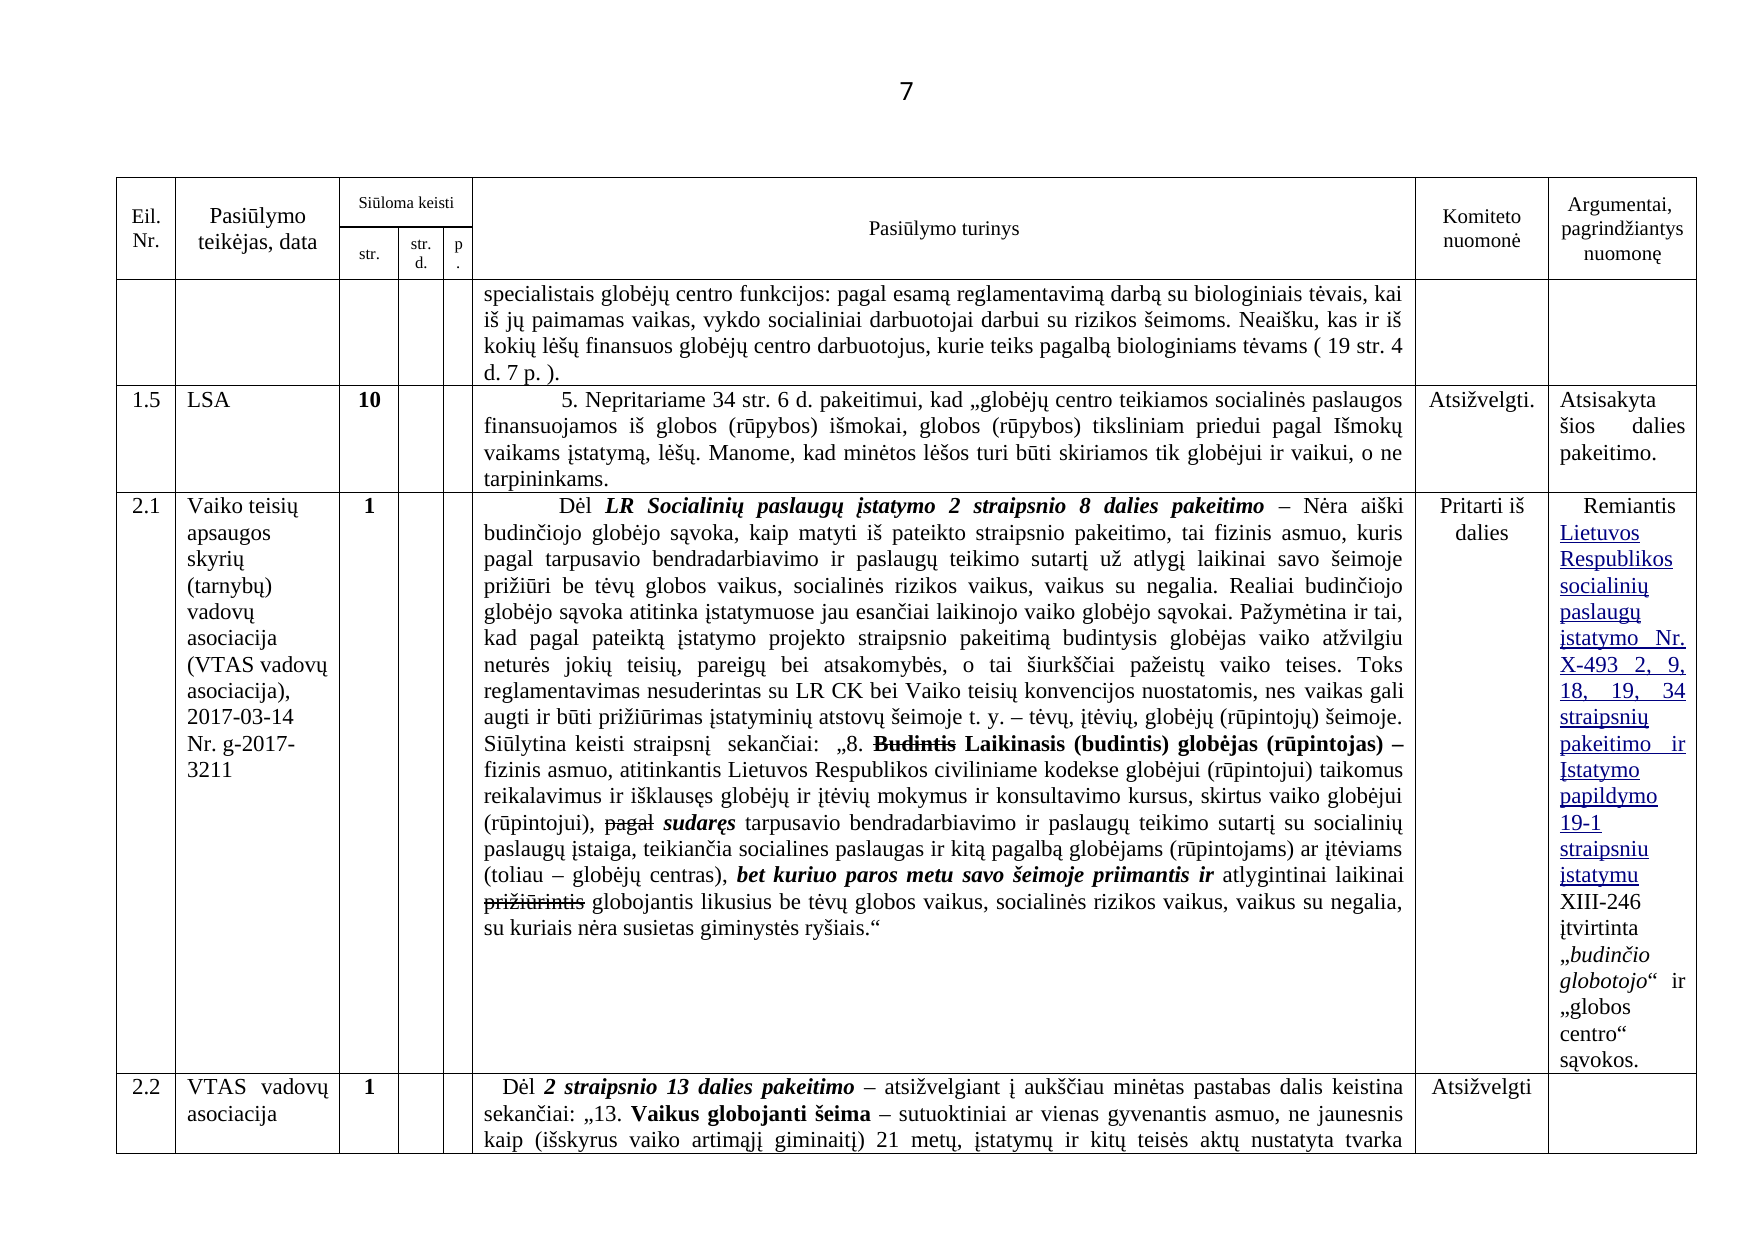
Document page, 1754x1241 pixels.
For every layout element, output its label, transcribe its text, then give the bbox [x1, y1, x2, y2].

table_cell 1 [340, 493, 398, 1072]
table_cell 1.5 [117, 386, 175, 492]
table_cell 10 [340, 386, 398, 492]
table_header Komiteto nuomonė [1416, 178, 1548, 279]
table_cell [444, 386, 472, 492]
table_cell specialistais globėjų centro funkcijos: pagal esamą reglamentavimą darbą su biologiniais tėvais, kai iš jų paimamas vaikas, vykdo socialiniai darbuotojai darbui su rizikos šeimoms. Neaišku, kas ir iš kokių lėšų finansuos globėjų centro darbuotojus, kurie teiks pagalbą biologiniams tėvams ( 19 str. 4 d. 7 p. ). [473, 280, 1415, 385]
table_cell Remiantis Lietuvos Respublikos socialinių paslaugų įstatymo Nr. X-493 2, 9, 18, 19, 34 straipsnių pakeitimo ir Įstatymo papildymo 19-1 straipsniu įstatymu XIII-246 įtvirtinta „budinčio globotojo“ ir „globos centro“ sąvokos. [1549, 493, 1696, 1072]
table_cell [444, 1074, 472, 1152]
table_cell 5. Nepritariame 34 str. 6 d. pakeitimui, kad „globėjų centro teikiamos socialinės paslaugos finansuojamos iš globos (rūpybos) išmokai, globos (rūpybos) tiksliniam priedui pagal Išmokų vaikams įstatymą, lėšų. Manome, kad minėtos lėšos turi būti skiriamos tik globėjui ir vaikui, o ne tarpininkams. [473, 386, 1415, 492]
table_cell [1416, 280, 1548, 385]
table_cell [399, 493, 443, 1072]
table_cell p. [444, 228, 472, 279]
table_cell [1549, 1074, 1696, 1152]
table_cell [1549, 280, 1696, 385]
table_cell Pritarti iš dalies [1416, 493, 1548, 1072]
table_cell 2.2 [117, 1074, 175, 1152]
table_cell 2.1 [117, 493, 175, 1072]
table_header Siūloma keisti [340, 178, 472, 226]
table_cell VTAS vadovų asociacija [176, 1074, 339, 1152]
table_cell Dėl LR Socialinių paslaugų įstatymo 2 straipsnio 8 dalies pakeitimo – Nėra aiški budinčiojo globėjo sąvoka, kaip matyti iš pateikto straipsnio pakeitimo, tai fizinis asmuo, kuris pagal tarpusavio bendradarbiavimo ir paslaugų teikimo sutartį už atlygį laikinai savo šeimoje prižiūri be tėvų globos vaikus, socialinės rizikos vaikus, vaikus su negalia. Realiai budinčiojo globėjo sąvoka atitinka įstatymuose jau esančiai laikinojo vaiko globėjo sąvokai. Pažymėtina ir tai, kad pagal pateiktą įstatymo projekto straipsnio pakeitimą budintysis globėjas vaiko atžvilgiu neturės jokių teisių, pareigų bei atsakomybės, o tai šiurkščiai pažeistų vaiko teises. Toks reglamentavimas nesuderintas su LR CK bei Vaiko teisių konvencijos nuostatomis, nes vaikas gali augti ir būti prižiūrimas įstatyminių atstovų šeimoje t. y. – tėvų, įtėvių, globėjų (rūpintojų) šeimoje. Siūlytina keisti straipsnį sekančiai: „8. Budintis Laikinasis (budintis) globėjas (rūpintojas) – fizinis asmuo, atitinkantis Lietuvos Respublikos civiliniame kodekse globėjui (rūpintojui) taikomus reikalavimus ir išklausęs globėjų ir įtėvių mokymus ir konsultavimo kursus, skirtus vaiko globėjui (rūpintojui), pagal sudaręs tarpusavio bendradarbiavimo ir paslaugų teikimo sutartį su socialinių paslaugų įstaiga, teikiančia socialines paslaugas ir kitą pagalbą globėjams (rūpintojams) ar įtėviams (toliau – globėjų centras), bet kuriuo paros metu savo šeimoje priimantis ir atlygintinai laikinai prižiūrintis globojantis likusius be tėvų globos vaikus, socialinės rizikos vaikus, vaikus su negalia, su kuriais nėra susietas giminystės ryšiais.“ [473, 493, 1415, 1072]
table_cell [340, 280, 398, 385]
table_cell [444, 280, 472, 385]
table_cell Dėl 2 straipsnio 13 dalies pakeitimo – atsižvelgiant į aukščiau minėtas pastabas dalis keistina sekančiai: „13. Vaikus globojanti šeima – sutuoktiniai ar vienas gyvenantis asmuo, ne jaunesnis kaip (išskyrus vaiko artimąjį giminaitį) 21 metų, įstatymų ir kitų teisės aktų nustatyta tvarka [473, 1074, 1415, 1152]
table_cell Vaiko teisių apsaugos skyrių (tarnybų) vadovų asociacija (VTAS vadovų asociacija), 2017-03-14 Nr. g-2017-3211 [176, 493, 339, 1072]
table_cell str. [340, 228, 398, 279]
table_cell Atsižvelgti [1416, 1074, 1548, 1152]
table_cell Atsižvelgti. [1416, 386, 1548, 492]
table_cell str. d. [399, 228, 443, 279]
table_cell [399, 1074, 443, 1152]
table_cell 1 [340, 1074, 398, 1152]
table_cell [399, 386, 443, 492]
table_header Argumentai, pagrindžiantys nuomonę [1549, 178, 1696, 279]
table_cell Atsisakyta šios dalies pakeitimo. [1549, 386, 1696, 492]
table_header Pasiūlymo teikėjas, data [176, 178, 339, 279]
table_header Pasiūlymo turinys [473, 178, 1415, 279]
table_cell [399, 280, 443, 385]
table_cell [117, 280, 175, 385]
table_cell LSA [176, 386, 339, 492]
table_cell [444, 493, 472, 1072]
table_header Eil. Nr. [117, 178, 175, 279]
table_cell [176, 280, 339, 385]
